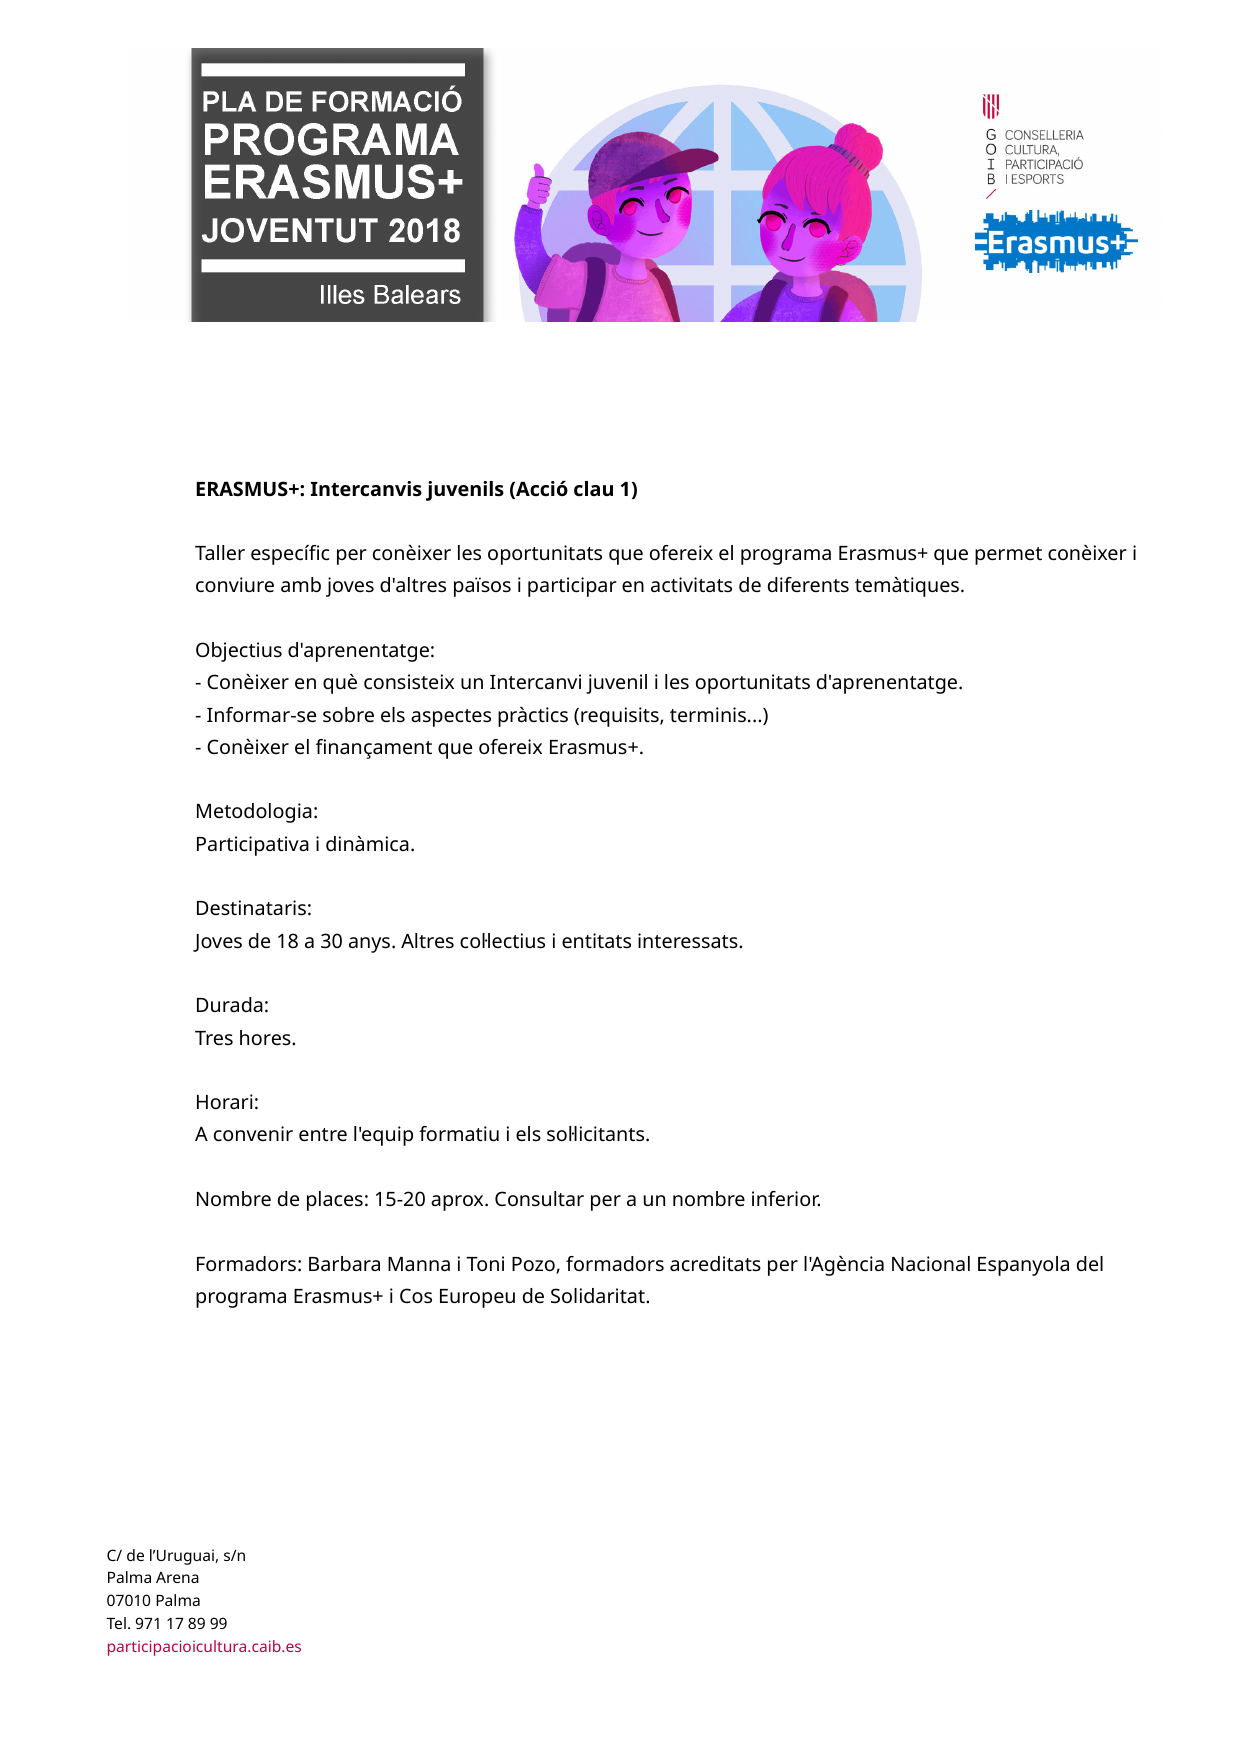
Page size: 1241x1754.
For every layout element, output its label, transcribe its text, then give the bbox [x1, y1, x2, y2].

text ERASMUS+: Intercanvis juvenils (Acció clau 1) [195, 475, 1152, 502]
text Joves de 18 a 30 anys. Altres col·lectius i entitats interessats. [195, 927, 1152, 954]
text Nombre de places: 15-20 aprox. Consultar per a un nombre inferior. [195, 1185, 1152, 1212]
text Taller específic per conèixer les oportunitats que ofereix el programa Erasmus+ que permet conèixer i conviure amb joves d'altres països i participar en activitats de diferents temàtiques. [195, 539, 1152, 599]
text Horari: [195, 1088, 1152, 1115]
text Formadors: Barbara Manna i Toni Pozo, formadors acreditats per l'Agència Nacional Espanyola del programa Erasmus+ i Cos Europeu de Solidaritat. [195, 1250, 1152, 1309]
text - Conèixer el finançament que ofereix Erasmus+. [195, 733, 1152, 760]
text Metodologia: [195, 798, 1152, 825]
text Tres hores. [195, 1024, 1152, 1051]
picture [128, 48, 1165, 322]
text A convenir entre l'equip formatiu i els sol·licitants. [195, 1121, 1152, 1148]
text Participativa i dinàmica. [195, 830, 1152, 857]
text Objectius d'aprenentatge: [195, 636, 1152, 663]
text - Conèixer en què consisteix un Intercanvi juvenil i les oportunitats d'aprenentatge. [195, 668, 1152, 696]
text Destinataris: [195, 894, 1152, 922]
text Durada: [195, 991, 1152, 1018]
text - Informar-se sobre els aspectes pràctics (requisits, terminis...) [195, 701, 1152, 728]
